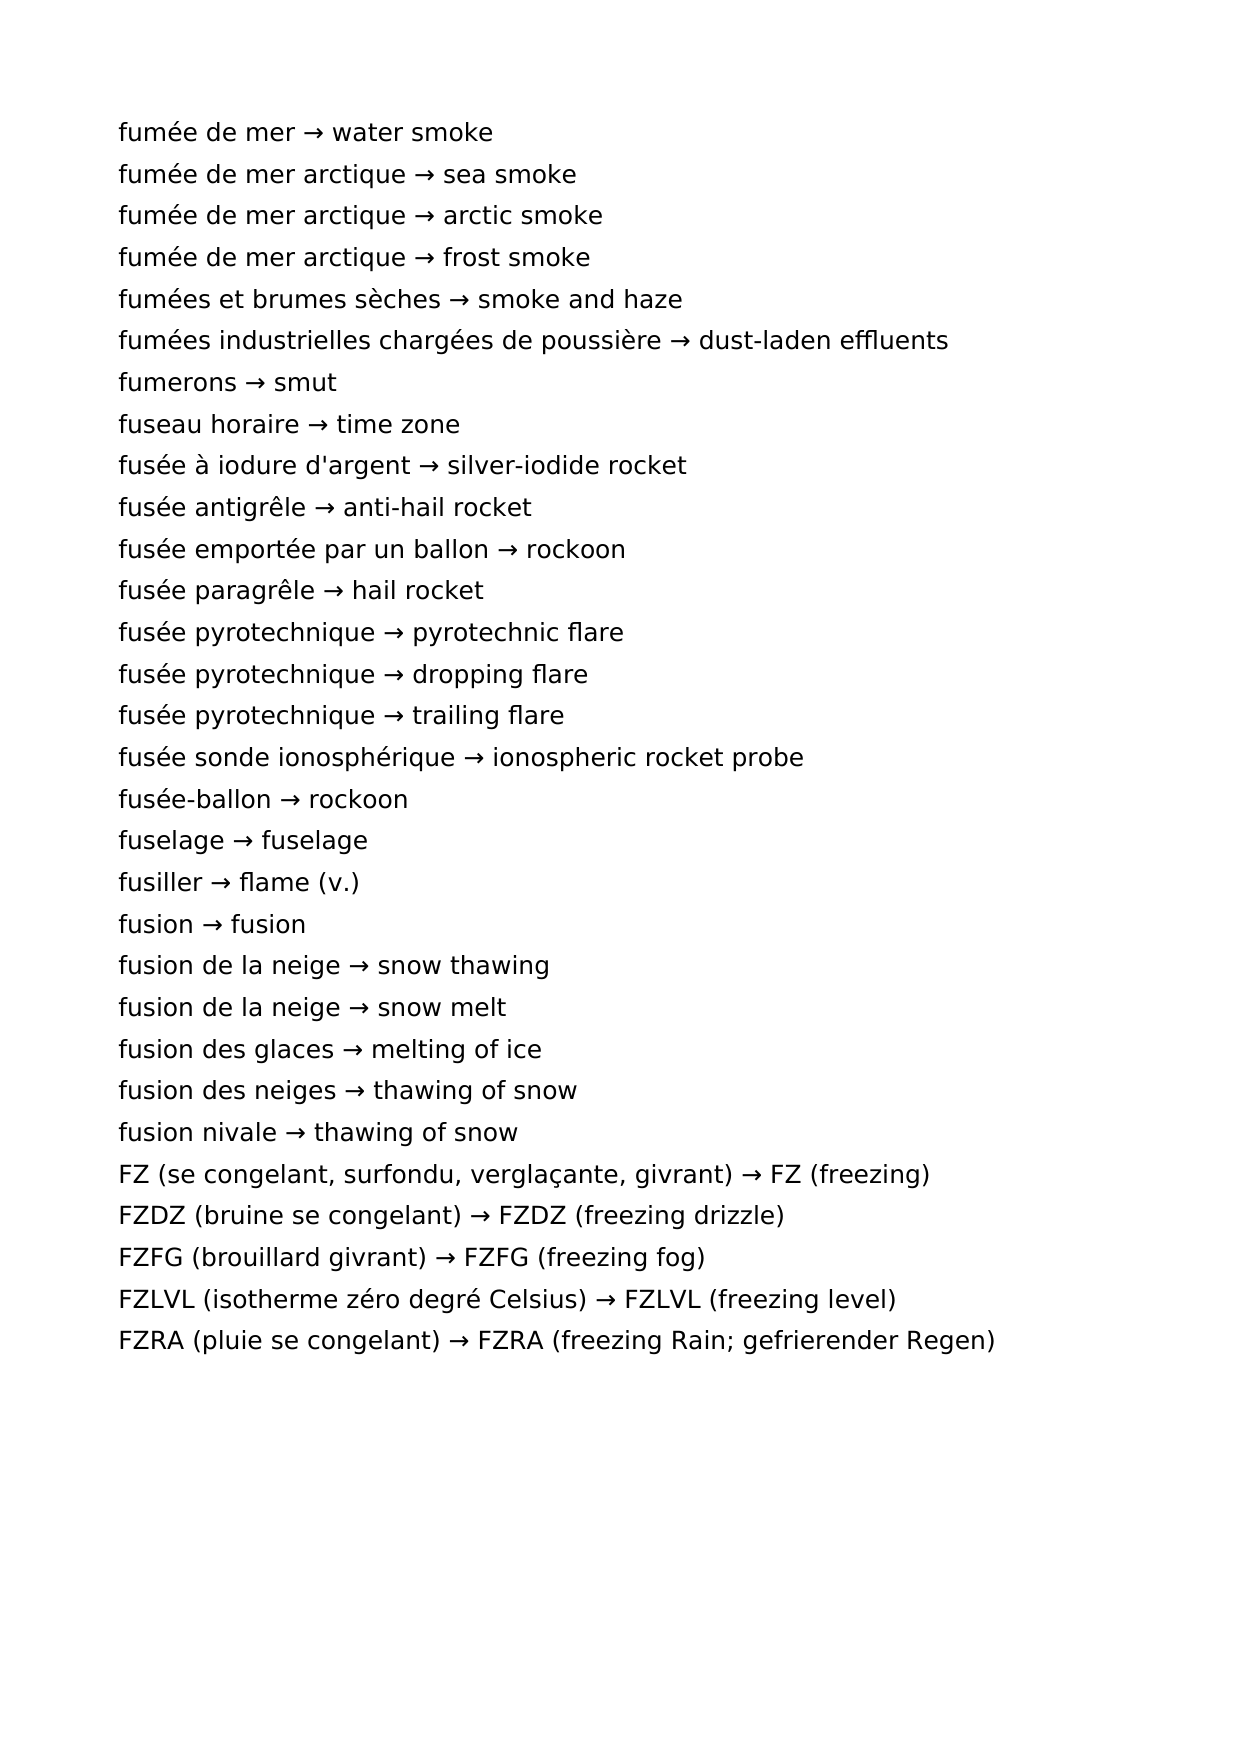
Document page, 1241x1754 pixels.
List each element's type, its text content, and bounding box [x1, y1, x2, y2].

text fusée emportée par un ballon → rockoon [118, 535, 1122, 564]
text fumée de mer arctique → frost smoke [118, 243, 1122, 272]
text fumerons → smut [118, 368, 1122, 397]
text fumées industrielles chargées de poussière → dust-laden effluents [118, 326, 1122, 356]
text fusée pyrotechnique → pyrotechnic flare [118, 618, 1122, 647]
text fuseau horaire → time zone [118, 410, 1122, 439]
text FZDZ (bruine se congelant) → FZDZ (freezing drizzle) [118, 1201, 1122, 1231]
text fumée de mer arctique → sea smoke [118, 160, 1122, 189]
text fusion → fusion [118, 910, 1122, 939]
text fusée paragrêle → hail rocket [118, 576, 1122, 606]
text FZ (se congelant, surfondu, verglaçante, givrant) → FZ (freezing) [118, 1160, 1122, 1189]
text fusée à iodure d'argent → silver-iodide rocket [118, 451, 1122, 481]
text fusiller → flame (v.) [118, 868, 1122, 897]
text fusion nivale → thawing of snow [118, 1118, 1122, 1147]
text FZFG (brouillard givrant) → FZFG (freezing fog) [118, 1243, 1122, 1272]
text FZRA (pluie se congelant) → FZRA (freezing Rain; gefrierender Regen) [118, 1326, 1122, 1356]
text fusion des glaces → melting of ice [118, 1035, 1122, 1064]
text fusion de la neige → snow melt [118, 993, 1122, 1022]
text fusée-ballon → rockoon [118, 785, 1122, 814]
text fusion des neiges → thawing of snow [118, 1076, 1122, 1106]
text fumée de mer arctique → arctic smoke [118, 201, 1122, 231]
text fusée pyrotechnique → dropping flare [118, 660, 1122, 689]
text fuselage → fuselage [118, 826, 1122, 856]
text fusée sonde ionosphérique → ionospheric rocket probe [118, 743, 1122, 772]
text fusée pyrotechnique → trailing flare [118, 701, 1122, 731]
text fumées et brumes sèches → smoke and haze [118, 285, 1122, 314]
text fumée de mer → water smoke [118, 118, 1122, 147]
text FZLVL (isotherme zéro degré Celsius) → FZLVL (freezing level) [118, 1285, 1122, 1314]
text fusion de la neige → snow thawing [118, 951, 1122, 981]
text fusée antigrêle → anti-hail rocket [118, 493, 1122, 522]
